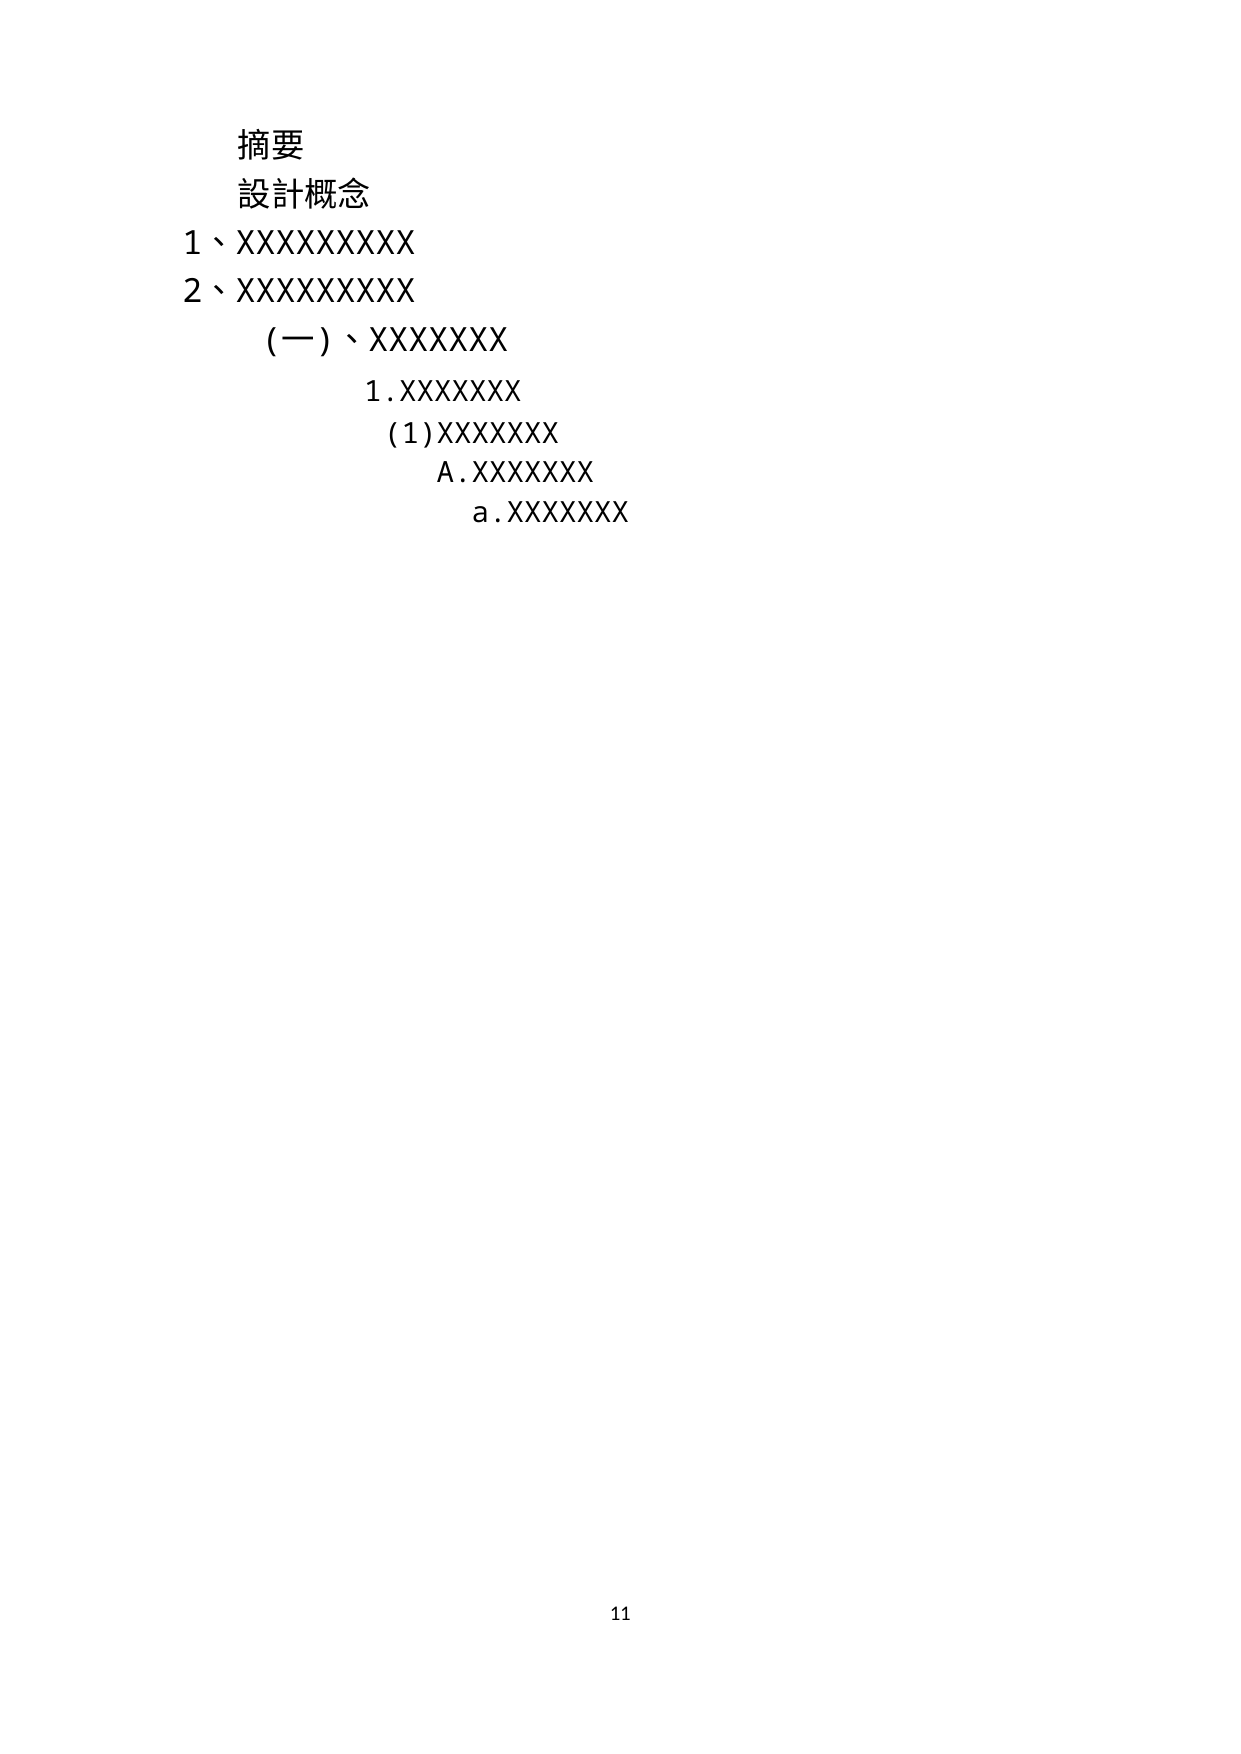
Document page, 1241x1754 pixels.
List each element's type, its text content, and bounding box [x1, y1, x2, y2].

text 摘要 [237, 119, 1053, 167]
text (1)XXXXXXX [261, 412, 1053, 452]
text 設計概念 [237, 167, 1053, 216]
text (一)、XXXXXXX [261, 312, 1053, 361]
list XXXXXXXXX [182, 216, 1053, 264]
text 1.XXXXXXX [261, 361, 1053, 412]
text A.XXXXXXX [261, 452, 1053, 491]
list XXXXXXXXX [182, 264, 1053, 312]
text a.XXXXXXX [261, 491, 1053, 531]
